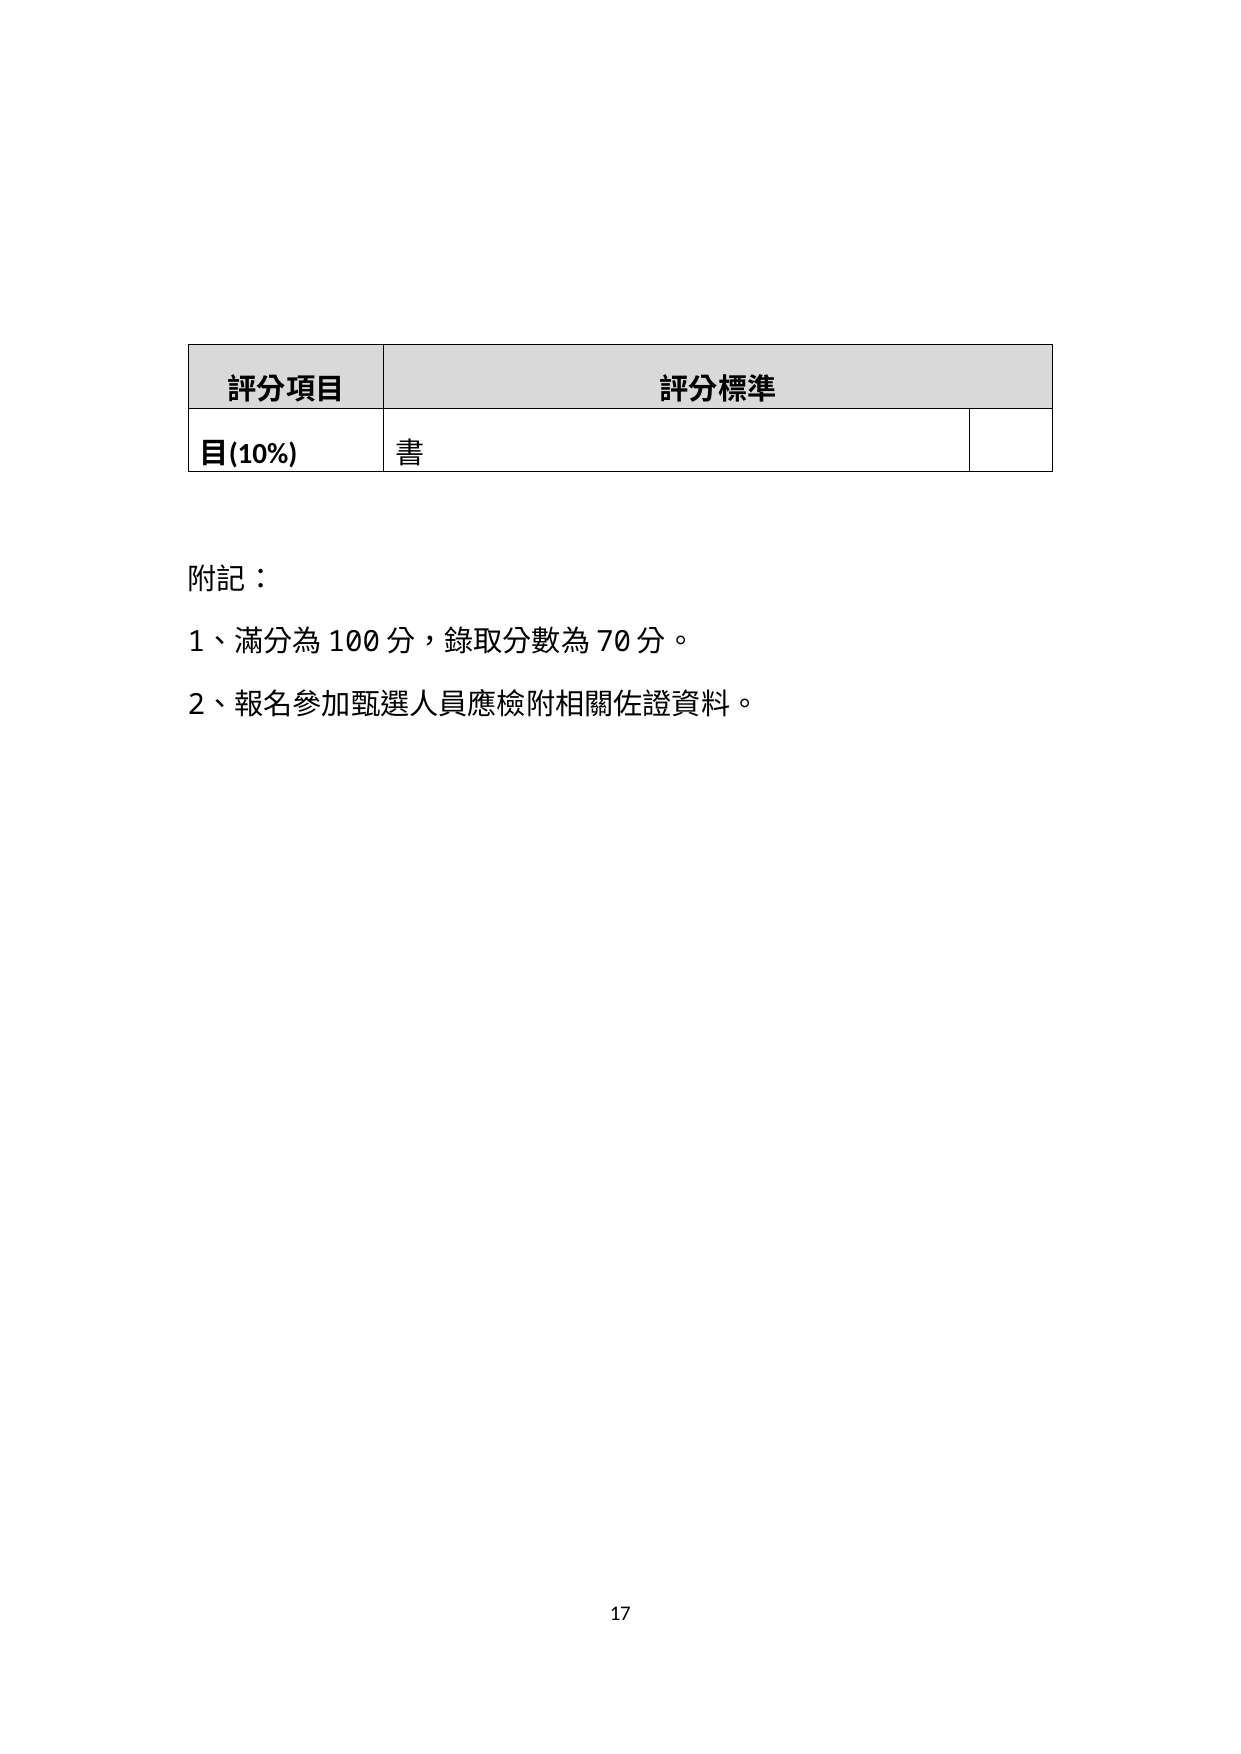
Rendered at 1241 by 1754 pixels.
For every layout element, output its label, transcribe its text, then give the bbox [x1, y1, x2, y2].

list 報名參加甄選人員應檢附相關佐證資料。 [187, 660, 1053, 722]
table_header 評分項目 [189, 345, 383, 408]
table_cell [970, 409, 1052, 471]
text 附記： [187, 535, 1053, 597]
list 滿分為100分，錄取分數為70分。 [187, 597, 1053, 660]
table_cell 目(10%) [189, 409, 383, 471]
table_cell 書 [384, 409, 969, 471]
table_header 評分標準 [384, 345, 1052, 408]
